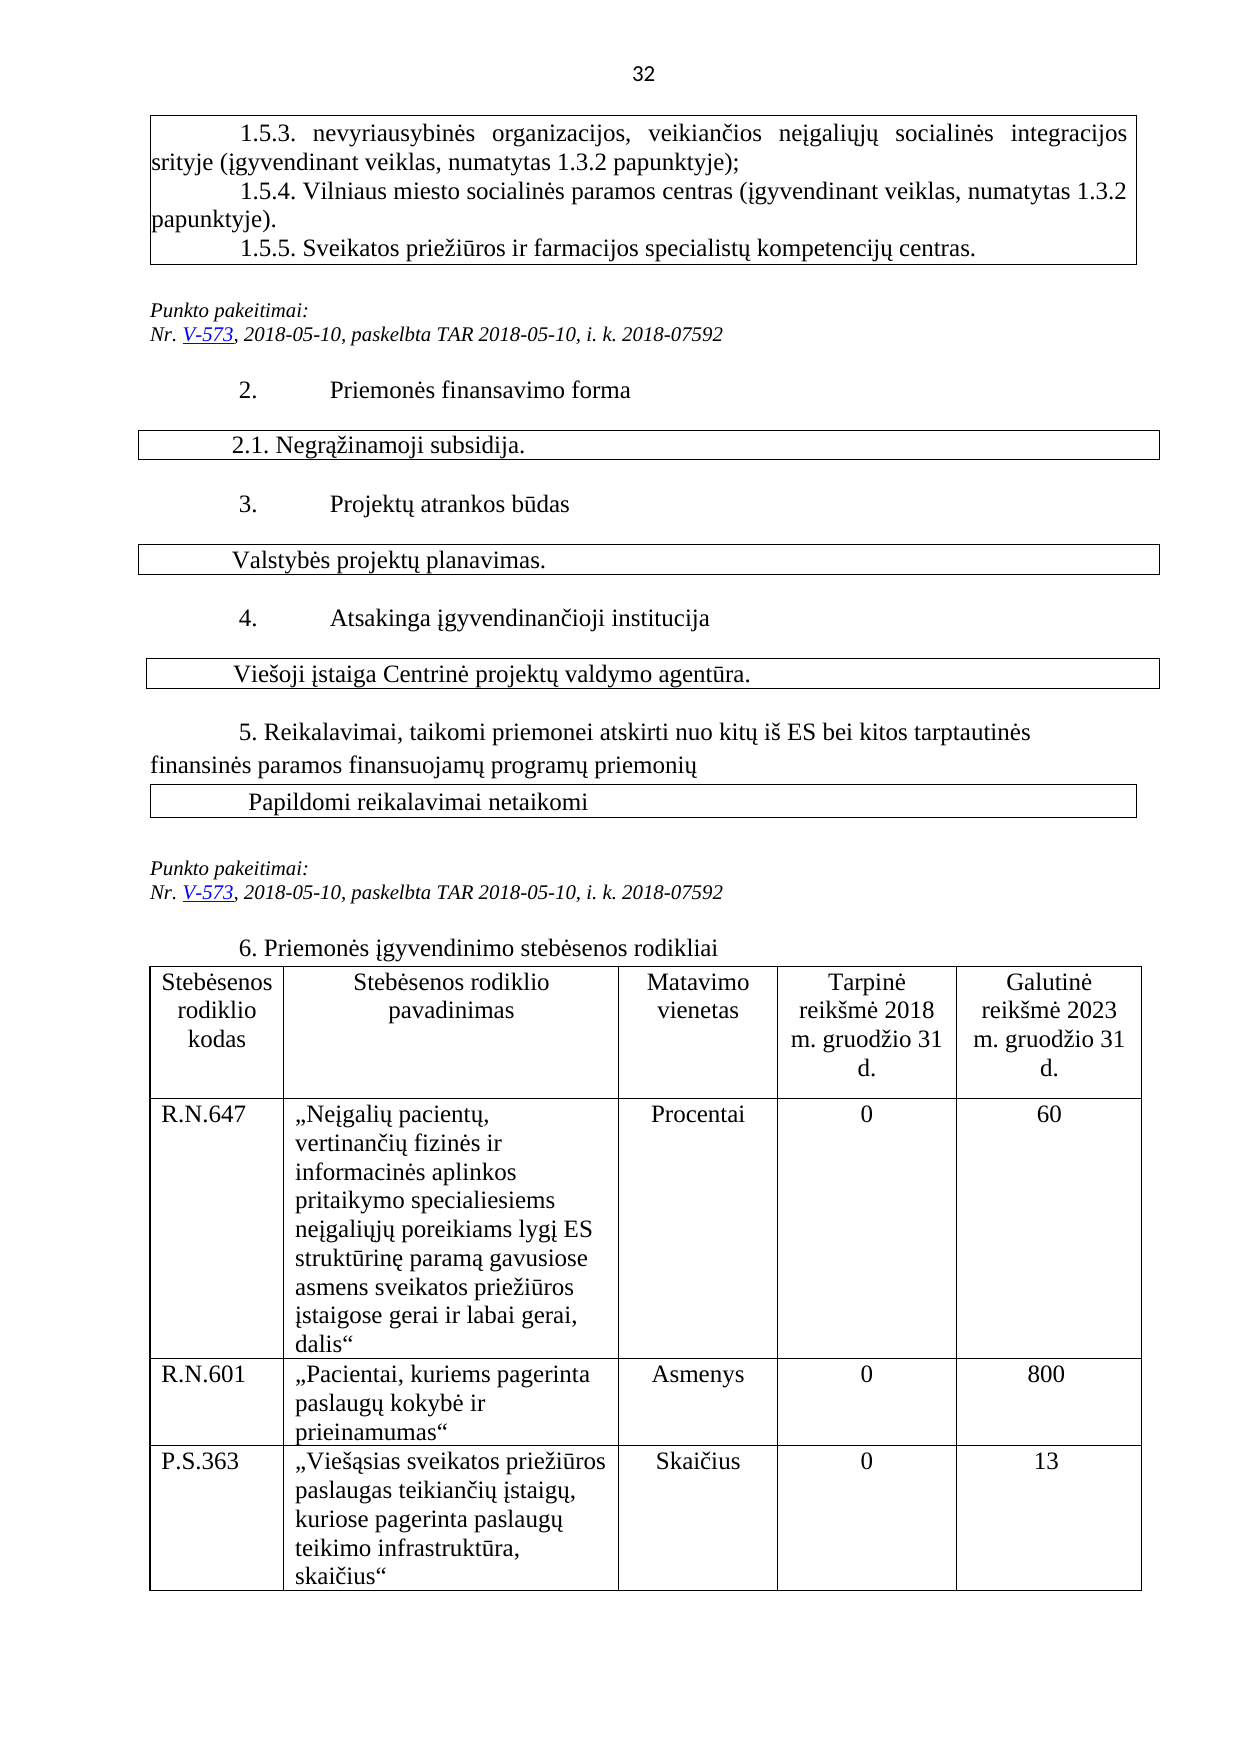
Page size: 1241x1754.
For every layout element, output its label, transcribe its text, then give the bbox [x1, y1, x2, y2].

table_header Stebėsenos rodiklio kodas [151, 967, 283, 1098]
text Papildomi reikalavimai netaikomi [151, 785, 1136, 817]
table_cell Procentai [619, 1099, 777, 1358]
text 4. Atsakinga įgyvendinančioji institucija [239, 603, 1137, 632]
table_header Galutinė reikšmė 2023 m. gruodžio 31 d. [957, 967, 1141, 1098]
table_cell R.N.647 [151, 1099, 283, 1358]
table_header Viešoji įstaiga Centrinė projektų valdymo agentūra. [147, 659, 1159, 688]
table_cell 13 [957, 1446, 1141, 1590]
table_header Matavimo vienetas [619, 967, 777, 1098]
text 1.5.5. Sveikatos priežiūros ir farmacijos specialistų kompetencijų centras. [151, 230, 1136, 264]
text Punkto pakeitimai: [150, 856, 1137, 880]
table_header Stebėsenos rodiklio pavadinimas [284, 967, 618, 1098]
text 2. Priemonės finansavimo forma [239, 375, 1137, 404]
table_cell „Viešąsias sveikatos priežiūros paslaugas teikiančių įstaigų, kuriose pagerinta paslaugų teikimo infrastruktūra, skaičius“ [284, 1446, 618, 1590]
table_cell P.S.363 [151, 1446, 283, 1590]
text Nr. V-573, 2018-05-10, paskelbta TAR 2018-05-10, i. k. 2018-07592 [150, 322, 1137, 346]
table_cell Asmenys [619, 1359, 777, 1445]
table_cell 0 [778, 1099, 956, 1358]
text 5. Reikalavimai, taikomi priemonei atskirti nuo kitų iš ES bei kitos tarptautinės finansinės paramos finansuojamų programų priemonių [150, 717, 1137, 779]
text 3. Projektų atrankos būdas [239, 489, 1137, 518]
table_header Valstybės projektų planavimas. [139, 545, 1159, 573]
table_cell 800 [957, 1359, 1141, 1445]
table_cell Skaičius [619, 1446, 777, 1590]
text 1.5.3. nevyriausybinės organizacijos, veikiančios neįgaliųjų socialinės integracijos srityje (įgyvendinant veiklas, numatytas 1.3.2 papunktyje); [151, 116, 1136, 173]
table_cell 0 [778, 1446, 956, 1590]
table_header Tarpinė reikšmė 2018 m. gruodžio 31 d. [778, 967, 956, 1098]
text 1.5.4. Vilniaus miesto socialinės paramos centras (įgyvendinant veiklas, numatytas 1.3.2 papunktyje). [151, 173, 1136, 230]
table_cell 60 [957, 1099, 1141, 1358]
table_cell „Neįgalių pacientų, vertinančių fizinės ir informacinės aplinkos pritaikymo specialiesiems neįgaliųjų poreikiams lygį ES struktūrinę paramą gavusiose asmens sveikatos priežiūros įstaigose gerai ir labai gerai, dalis“ [284, 1099, 618, 1358]
text Nr. V-573, 2018-05-10, paskelbta TAR 2018-05-10, i. k. 2018-07592 [150, 880, 1137, 904]
table_cell R.N.601 [151, 1359, 283, 1445]
table_cell „Pacientai, kuriems pagerinta paslaugų kokybė ir prieinamumas“ [284, 1359, 618, 1445]
table_cell 0 [778, 1359, 956, 1445]
text 6. Priemonės įgyvendinimo stebėsenos rodikliai [150, 933, 1137, 961]
table_header 2.1. Negrąžinamoji subsidija. [139, 431, 1159, 459]
text Punkto pakeitimai: [150, 298, 1137, 322]
